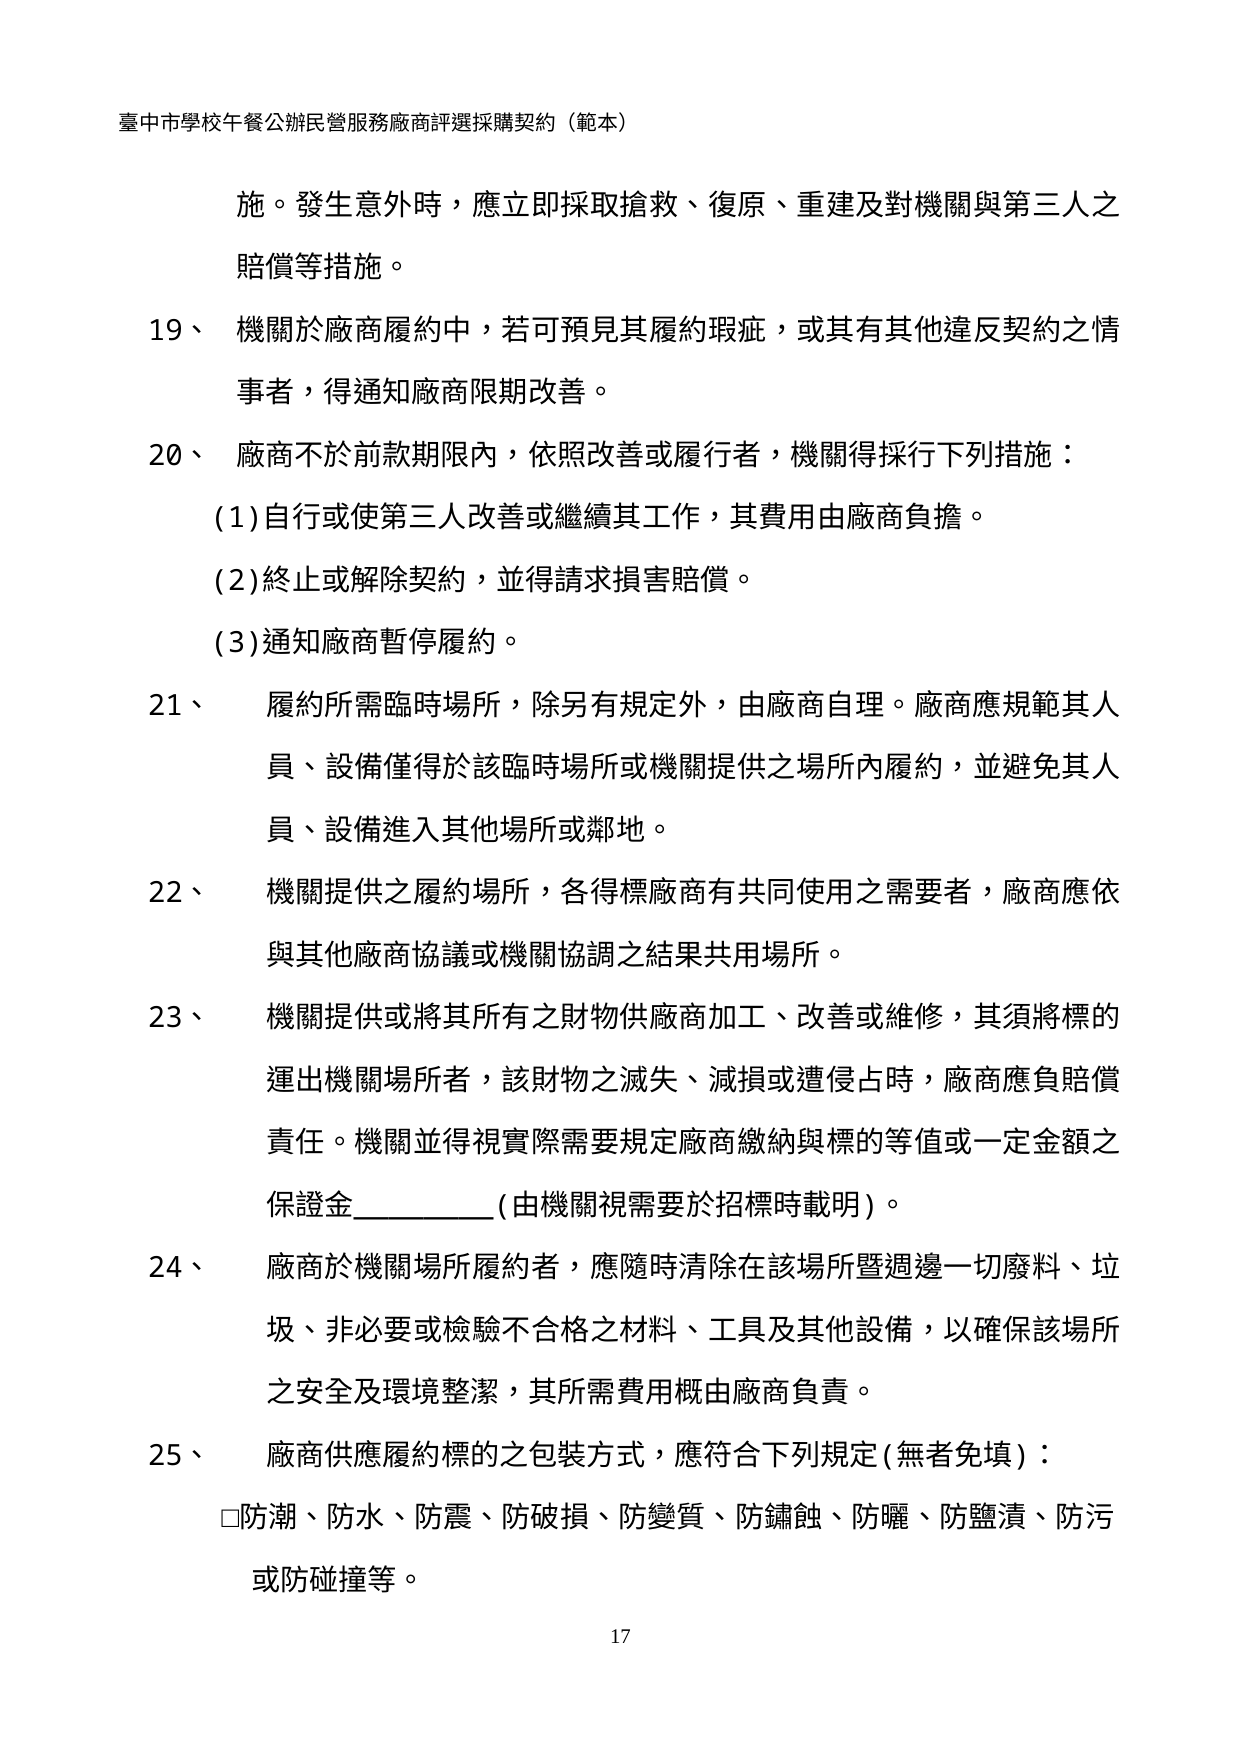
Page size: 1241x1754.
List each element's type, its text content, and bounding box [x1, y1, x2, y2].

list 通知廠商暫停履約。 [210, 598, 1122, 661]
list 廠商於機關場所履約者，應隨時清除在該場所暨週邊一切廢料、垃圾、非必要或檢驗不合格之材料、工具及其他設備，以確保該場所之安全及環境整潔，其所需費用概由廠商負責。 [148, 1223, 1122, 1411]
list 施。發生意外時，應立即採取搶救、復原、重建及對機關與第三人之賠償等措施。 [148, 161, 1122, 286]
list 廠商供應履約標的之包裝方式，應符合下列規定(無者免填)： [148, 1411, 1122, 1473]
list 機關於廠商履約中，若可預見其履約瑕疵，或其有其他違反契約之情事者，得通知廠商限期改善。 [148, 286, 1122, 411]
list 履約所需臨時場所，除另有規定外，由廠商自理。廠商應規範其人員、設備僅得於該臨時場所或機關提供之場所內履約，並避免其人員、設備進入其他場所或鄰地。 [148, 661, 1122, 848]
list 廠商不於前款期限內，依照改善或履行者，機關得採行下列措施： [148, 411, 1122, 473]
list 自行或使第三人改善或繼續其工作，其費用由廠商負擔。 [210, 473, 1122, 536]
list 機關提供之履約場所，各得標廠商有共同使用之需要者，廠商應依與其他廠商協議或機關協調之結果共用場所。 [148, 848, 1122, 973]
list 機關提供或將其所有之財物供廠商加工、改善或維修，其須將標的運出機關場所者，該財物之滅失、減損或遭侵占時，廠商應負賠償責任。機關並得視實際需要規定廠商繳納與標的等值或一定金額之保證金________(由機關視需要於招標時載明)。 [148, 973, 1122, 1223]
list 終止或解除契約，並得請求損害賠償。 [210, 536, 1122, 598]
text □防潮、防水、防震、防破損、防變質、防鏽蝕、防曬、防鹽漬、防污或防碰撞等。 [221, 1473, 1116, 1598]
